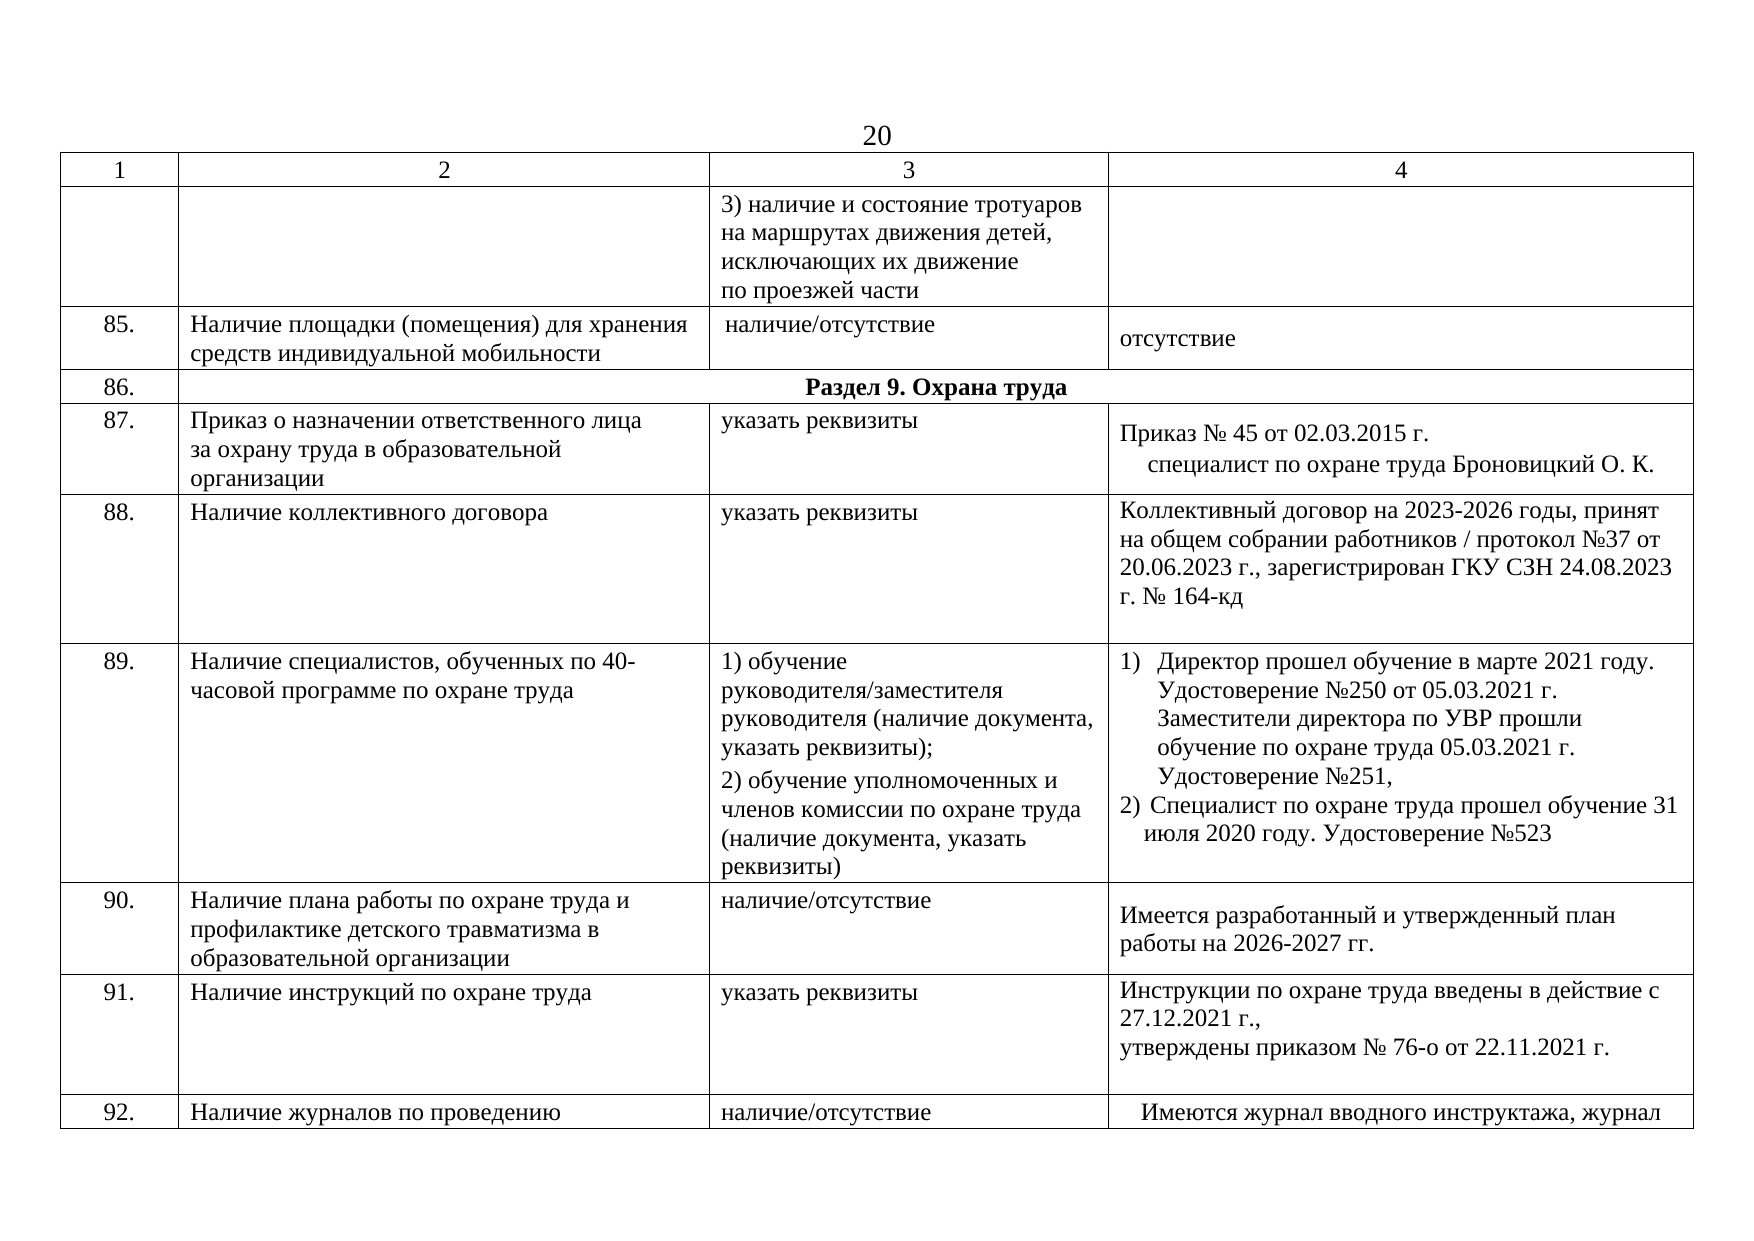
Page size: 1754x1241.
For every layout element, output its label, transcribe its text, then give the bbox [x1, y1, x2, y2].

table_cell [61, 307, 178, 368]
table_cell Наличие плана работы по охране труда и профилактике детского травматизма в образовательной организации [179, 883, 709, 974]
table_cell Приказ о назначении ответственного лица за охрану труда в образовательной организации [179, 404, 709, 494]
table_cell Наличие специалистов, обученных по 40-часовой программе по охране труда [179, 644, 709, 882]
table_header 4 [1109, 153, 1693, 186]
table_cell отсутствие [1109, 307, 1693, 368]
table_cell Директор прошел обучение в марте 2021 году. Удостоверение №250 от 05.03.2021 г. Заместители директора по УВР прошли обучение по охране труда 05.03.2021 г. Удостоверение №251, Специалист по охране труда прошел обучение 31 июля 2020 году. Удостоверение №523 [1109, 644, 1693, 882]
table_cell [61, 187, 178, 306]
table_cell Инструкции по охране труда введены в действие с 27.12.2021 г., утверждены приказом № 76-о от 22.11.2021 г. [1109, 975, 1693, 1094]
table_cell [179, 187, 709, 306]
table_cell 3) наличие и состояние тротуаров на маршрутах движения детей, исключающих их движение по проезжей части [710, 187, 1108, 306]
table_cell Коллективный договор на 2023-2026 годы, принят на общем собрании работников / протокол №37 от 20.06.2023 г., зарегистрирован ГКУ СЗН 24.08.2023 г. № 164-кд [1109, 495, 1693, 643]
table_cell наличие/отсутствие [710, 883, 1108, 974]
table_cell Раздел 9. Охрана труда [179, 370, 1693, 402]
table_cell наличие/отсутствие [710, 1095, 1108, 1128]
table_cell Имеются журнал вводного инструктажа, журнал [1109, 1095, 1693, 1128]
table_cell [61, 644, 178, 882]
table_cell указать реквизиты [710, 975, 1108, 1094]
table_cell [61, 1095, 178, 1128]
table_cell [61, 975, 178, 1094]
table_header 2 [179, 153, 709, 186]
table_cell Наличие коллективного договора [179, 495, 709, 643]
table_cell наличие/отсутствие [710, 307, 1108, 368]
table_cell Наличие журналов по проведению [179, 1095, 709, 1128]
table_cell Наличие инструкций по охране труда [179, 975, 709, 1094]
table_cell [61, 883, 178, 974]
table_header 1 [61, 153, 178, 186]
table_header 3 [710, 153, 1108, 186]
table_cell указать реквизиты [710, 495, 1108, 643]
table_cell [61, 370, 178, 402]
table_cell [61, 495, 178, 643]
table_cell Наличие площадки (помещения) для хранения средств индивидуальной мобильности [179, 307, 709, 368]
table_cell указать реквизиты [710, 404, 1108, 494]
table_cell Приказ № 45 от 02.03.2015 г. специалист по охране труда Броновицкий О. К. [1109, 404, 1693, 494]
table_cell 1) обучение руководителя/заместителя руководителя (наличие документа, указать реквизиты); 2) обучение уполномоченных и членов комиссии по охране труда (наличие документа, указать реквизиты) [710, 644, 1108, 882]
table_cell Имеется разработанный и утвержденный план работы на 2026-2027 гг. [1109, 883, 1693, 974]
table_cell [61, 404, 178, 494]
table_cell [1109, 187, 1693, 306]
